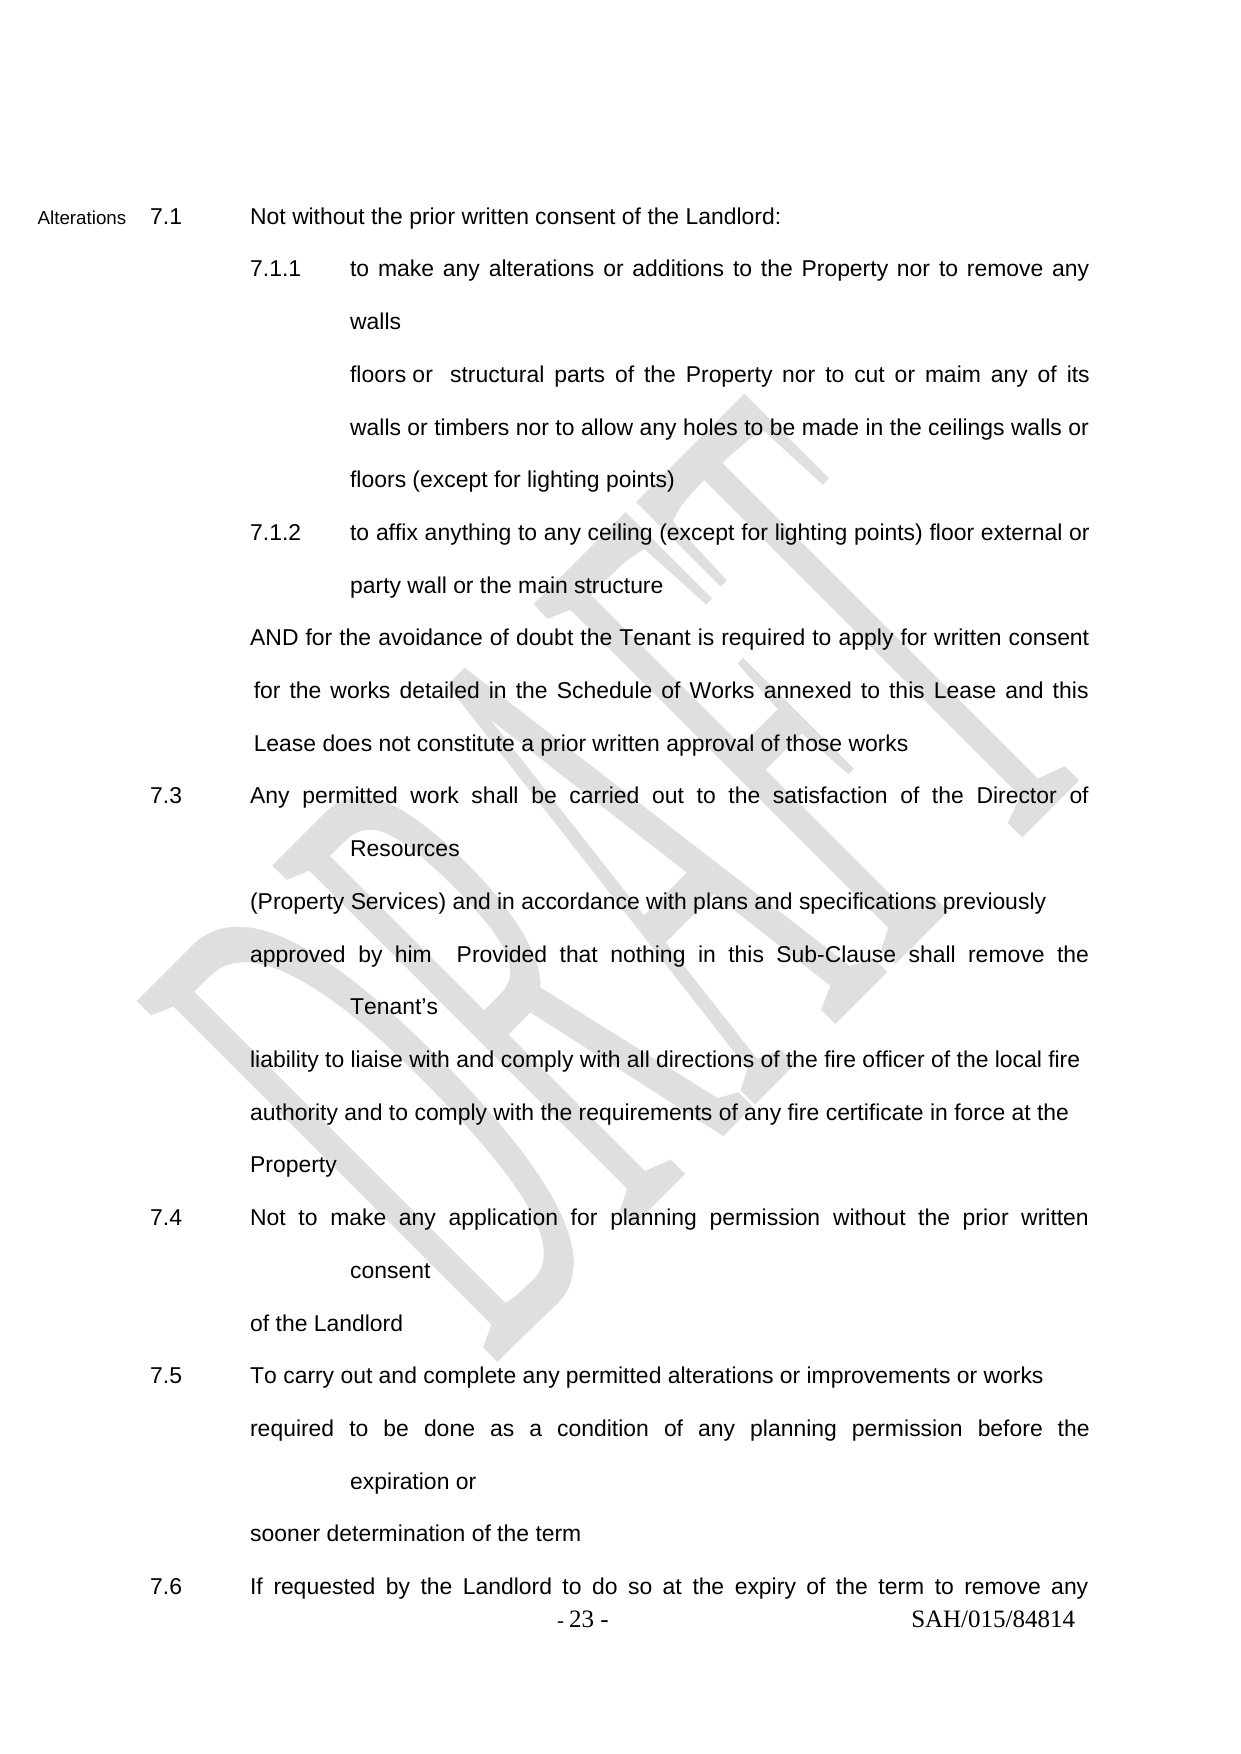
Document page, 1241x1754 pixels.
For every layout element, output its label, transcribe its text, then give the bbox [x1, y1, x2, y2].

text [523, 1151, 615, 1178]
text AND for the avoidance of doubt the Tenant is required to apply for written consent for the works detailed in the Schedule of Works annexed to this Lease and this Lease does not constitute a prior written approval of those works [621, 624, 979, 756]
text 7.1.2 to affix anything to any ceiling (except for lighting points) floor external or party wall or the main structure [592, 550, 697, 598]
text 7.5 To carry out and complete any permitted alterations or improvements or works [150, 1362, 1090, 1389]
text floors or structural parts of the Property nor to cut or maim any of its walls or timbers nor to allow any holes to be made in the ceilings walls or floors (except for lighting points) [150, 361, 1090, 493]
text Property [150, 1151, 343, 1178]
text required to be done as a condition of any planning permission before the expiration or [150, 1415, 1090, 1494]
text authority and to comply with the requirements of any fire certificate in force at the [574, 1099, 704, 1125]
text (Property Services) and in accordance with plans and specifications previously [751, 888, 873, 914]
text authority and to comply with the requirements of any fire certificate in force at the [150, 1099, 290, 1125]
text liability to liaise with and comply with all directions of the fire officer of the local fire [150, 1046, 237, 1072]
text approved by him Provided that nothing in this Sub-Clause shall remove the Tenant’s [294, 941, 457, 1020]
text 7.4 Not to make any application for planning permission without the prior written consent [408, 1204, 543, 1283]
text approved by him Provided that nothing in this Sub-Clause shall remove the Tenant’s [150, 941, 196, 986]
text sooner determination of the term [150, 1520, 1090, 1547]
text (Property Services) and in accordance with plans and specifications previously [150, 888, 339, 914]
text (Property Services) and in accordance with plans and specifications previously [885, 888, 1090, 914]
text 7.1.1 to make any alterations or additions to the Property nor to remove any walls [150, 255, 1090, 334]
text 7.4 Not to make any application for planning permission without the prior written consent [150, 1204, 448, 1283]
text liability to liaise with and comply with all directions of the fire officer of the local fire [250, 1046, 413, 1072]
text [525, 1309, 1090, 1336]
text AND for the avoidance of doubt the Tenant is required to apply for written consent for the works detailed in the Schedule of Works annexed to this Lease and this Lease does not constitute a prior written approval of those works [885, 624, 1090, 756]
text liability to liaise with and comply with all directions of the fire officer of the local fire [521, 1046, 621, 1072]
text 7.1.2 to affix anything to any ceiling (except for lighting points) floor external or party wall or the main structure [634, 519, 821, 598]
text AND for the avoidance of doubt the Tenant is required to apply for written consent for the works detailed in the Schedule of Works annexed to this Lease and this Lease does not constitute a prior written approval of those works [150, 624, 715, 756]
text authority and to comply with the requirements of any fire certificate in force at the [736, 1099, 1090, 1125]
text 7.1.2 to affix anything to any ceiling (except for lighting points) floor external or party wall or the main structure [150, 519, 617, 598]
text of the Landlord [150, 1309, 490, 1336]
text Alterations 7.1 Not without the prior written consent of the Landlord: [37, 203, 1090, 229]
text 7.4 Not to make any application for planning permission without the prior written consent [557, 1204, 1090, 1283]
text 7.1.2 to affix anything to any ceiling (except for lighting points) floor external or party wall or the main structure [780, 519, 1090, 598]
text 7.3 Any permitted work shall be carried out to the satisfaction of the Director of Resources [614, 782, 821, 862]
text approved by him Provided that nothing in this Sub-Clause shall remove the Tenant’s [528, 941, 708, 1020]
text liability to liaise with and comply with all directions of the fire officer of the local fire [428, 1046, 509, 1072]
text 7.3 Any permitted work shall be carried out to the satisfaction of the Director of Resources [150, 782, 584, 862]
text approved by him Provided that nothing in this Sub-Clause shall remove the Tenant’s [667, 941, 830, 1020]
text (Property Services) and in accordance with plans and specifications previously [491, 888, 625, 914]
text approved by him Provided that nothing in this Sub-Clause shall remove the Tenant’s [196, 963, 356, 1020]
text 7.3 Any permitted work shall be carried out to the satisfaction of the Director of Resources [331, 830, 426, 862]
text approved by him Provided that nothing in this Sub-Clause shall remove the Tenant’s [416, 941, 510, 1009]
text authority and to comply with the requirements of any fire certificate in force at the [480, 1099, 562, 1125]
text 7.3 Any permitted work shall be carried out to the satisfaction of the Director of Resources [779, 782, 1090, 862]
text [626, 1151, 1090, 1178]
text liability to liaise with and comply with all directions of the fire officer of the local fire [636, 1046, 747, 1072]
text (Property Services) and in accordance with plans and specifications previously [363, 888, 478, 914]
text liability to liaise with and comply with all directions of the fire officer of the local fire [748, 1046, 1090, 1072]
text [355, 1151, 508, 1178]
text 7.3 Any permitted work shall be carried out to the satisfaction of the Director of Resources [541, 782, 671, 862]
text authority and to comply with the requirements of any fire certificate in force at the [303, 1099, 459, 1125]
text 7.6 If requested by the Landlord to do so at the expiry of the term to remove any [150, 1573, 1090, 1599]
text approved by him Provided that nothing in this Sub-Clause shall remove the Tenant’s [820, 941, 1090, 1020]
